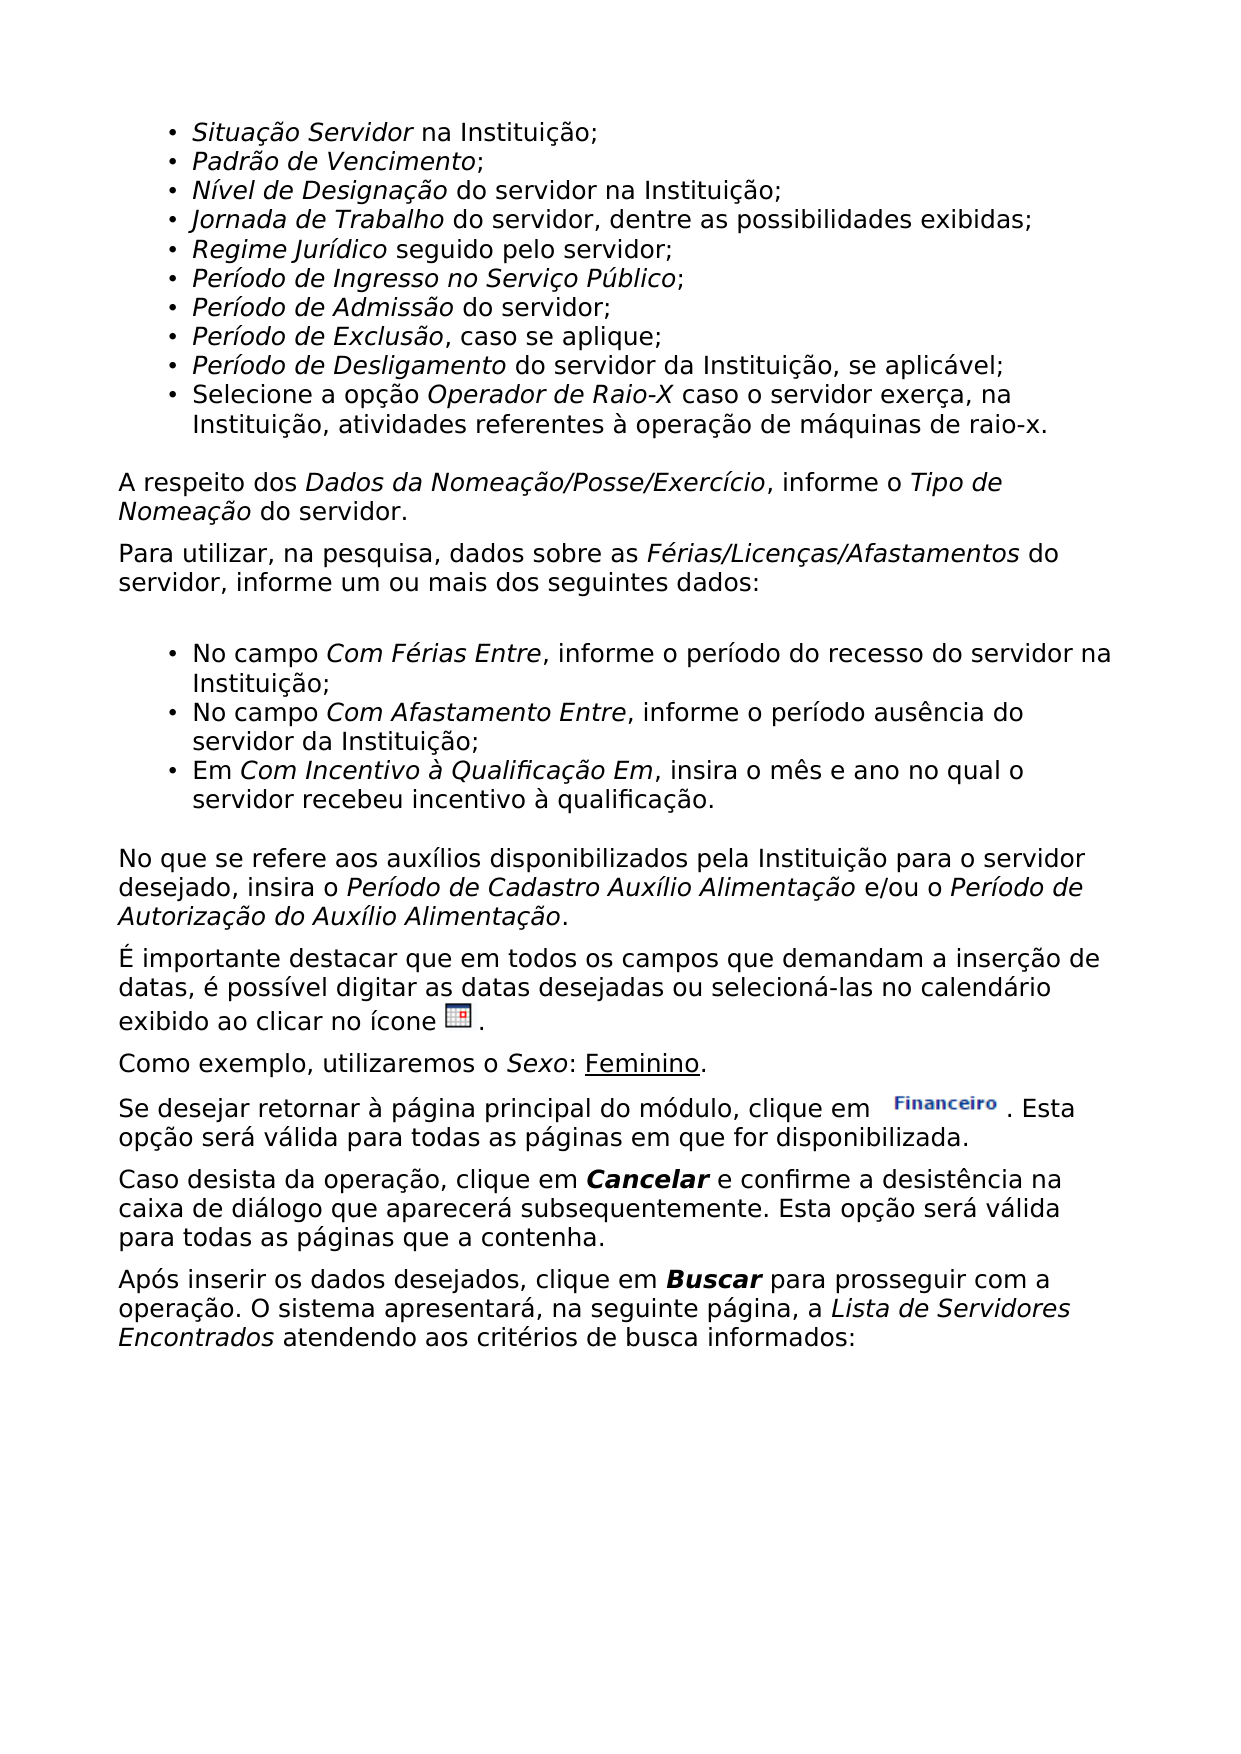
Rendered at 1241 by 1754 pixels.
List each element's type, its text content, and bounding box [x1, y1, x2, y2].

list Em Com Incentivo à Qualificação Em, insira o mês e ano no qual o servidor recebeu incentivo à qualificação. [177, 756, 1122, 814]
text A respeito dos Dados da Nomeação/Posse/Exercício, informe o Tipo de Nomeação do servidor. [118, 468, 1122, 527]
text Para utilizar, na pesquisa, dados sobre as Férias/Licenças/Afastamentos do servidor, informe um ou mais dos seguintes dados: [118, 539, 1122, 598]
text É importante destacar que em todos os campos que demandam a inserção de datas, é possível digitar as datas desejadas ou selecioná-las no calendário exibido ao clicar no ícone . [118, 944, 1122, 1036]
list Período de Admissão do servidor; [177, 293, 1122, 322]
list Período de Exclusão, caso se aplique; [177, 322, 1122, 351]
text No que se refere aos auxílios disponibilizados pela Instituição para o servidor desejado, insira o Período de Cadastro Auxílio Alimentação e/ou o Período de Autorização do Auxílio Alimentação. [118, 844, 1122, 932]
list Período de Desligamento do servidor da Instituição, se aplicável; [177, 351, 1122, 381]
list Padrão de Vencimento; [177, 147, 1122, 176]
list Nível de Designação do servidor na Instituição; [177, 176, 1122, 206]
list No campo Com Afastamento Entre, informe o período ausência do servidor da Instituição; [177, 698, 1122, 756]
list No campo Com Férias Entre, informe o período do recesso do servidor na Instituição; [177, 639, 1122, 698]
text Caso desista da operação, clique em Cancelar e confirme a desistência na caixa de diálogo que aparecerá subsequentemente. Esta opção será válida para todas as páginas que a contenha. [118, 1165, 1122, 1252]
text Como exemplo, utilizaremos o Sexo: Feminino. [118, 1049, 1122, 1078]
picture [444, 1002, 478, 1031]
list Jornada de Trabalho do servidor, dentre as possibilidades exibidas; [177, 206, 1122, 235]
list Período de Ingresso no Serviço Público; [177, 264, 1122, 293]
text Após inserir os dados desejados, clique em Buscar para prosseguir com a operação. O sistema apresentará, na seguinte página, a Lista de Servidores Encontrados atendendo aos critérios de busca informados: [118, 1265, 1122, 1352]
list Regime Jurídico seguido pelo servidor; [177, 235, 1122, 264]
list Situação Servidor na Instituição; [177, 118, 1122, 147]
list Selecione a opção Operador de Raio-X caso o servidor exerça, na Instituição, atividades referentes à operação de máquinas de raio-x. [177, 381, 1122, 439]
text Se desejar retornar à página principal do módulo, clique em . Esta opção será válida para todas as páginas em que for disponibilizada. [118, 1091, 1122, 1152]
picture [878, 1090, 1006, 1118]
